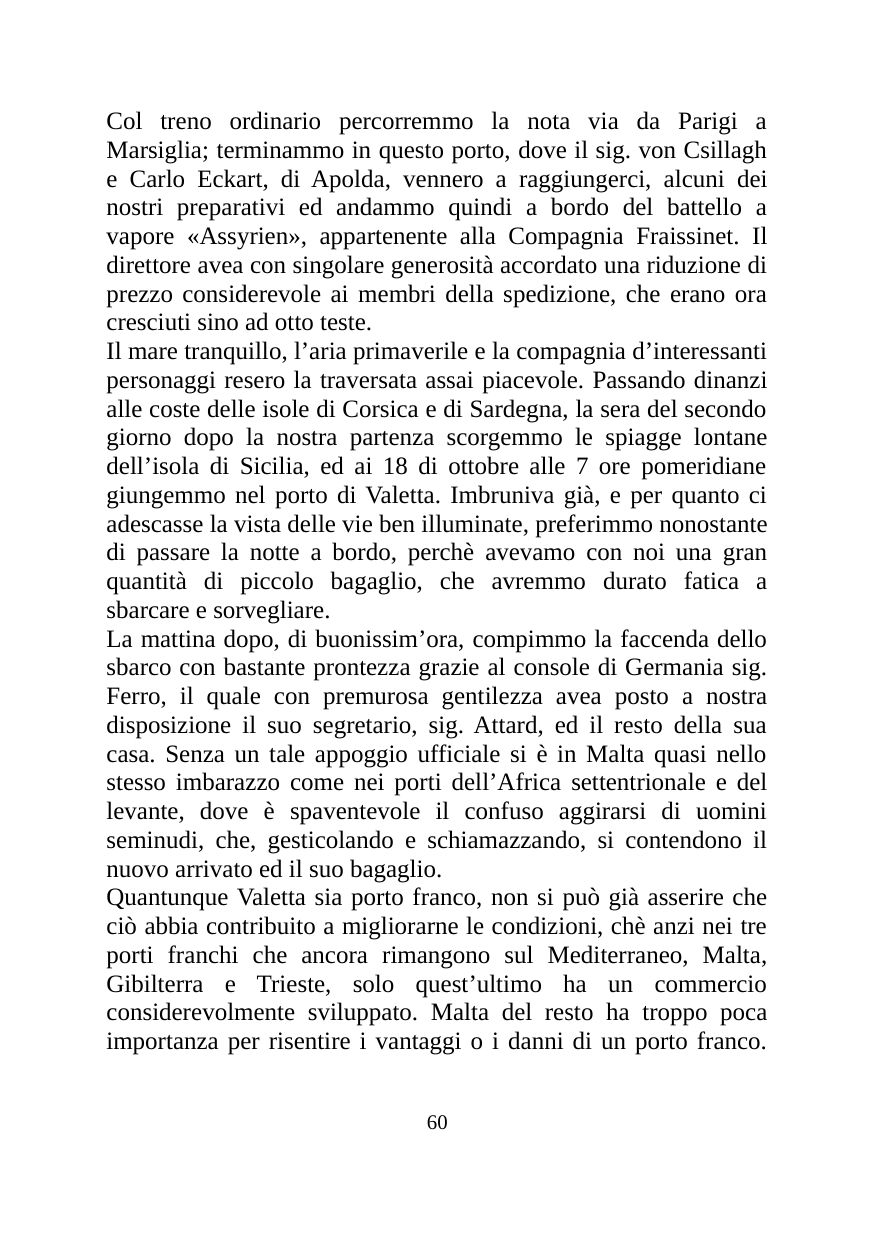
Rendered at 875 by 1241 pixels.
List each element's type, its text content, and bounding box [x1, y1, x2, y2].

text Quantunque Valetta sia porto franco, non si può già asserire che ciò abbia contribuito a migliorarne le condizioni, chè anzi nei tre porti franchi che ancora rimangono sul Mediterraneo, Malta, Gibilterra e Trieste, solo quest’ultimo ha un commercio considerevolmente sviluppato. Malta del resto ha troppo poca importanza per risentire i vantaggi o i danni di un porto franco. [106, 882, 768, 1055]
text Il mare tranquillo, l’aria primaverile e la compagnia d’interessanti personaggi resero la traversata assai piacevole. Passando dinanzi alle coste delle isole di Corsica e di Sardegna, la sera del secondo giorno dopo la nostra partenza scorgemmo le spiagge lontane dell’isola di Sicilia, ed ai 18 di ottobre alle 7 ore pomeridiane giungemmo nel porto di Valetta. Imbruniva già, e per quanto ci adescasse la vista delle vie ben illuminate, preferimmo nonostante di passare la notte a bordo, perchè avevamo con noi una gran quantità di piccolo bagaglio, che avremmo durato fatica a sbarcare e sorvegliare. [106, 336, 768, 624]
text Col treno ordinario percorremmo la nota via da Parigi a Marsiglia; terminammo in questo porto, dove il sig. von Csillagh e Carlo Eckart, di Apolda, vennero a raggiungerci, alcuni dei nostri preparativi ed andammo quindi a bordo del battello a vapore «Assyrien», appartenente alla Compagnia Fraissinet. Il direttore avea con singolare generosità accordato una riduzione di prezzo considerevole ai membri della spedizione, che erano ora cresciuti sino ad otto teste. [106, 106, 768, 336]
text La mattina dopo, di buonissim’ora, compimmo la faccenda dello sbarco con bastante prontezza grazie al console di Germania sig. Ferro, il quale con premurosa gentilezza avea posto a nostra disposizione il suo segretario, sig. Attard, ed il resto della sua casa. Senza un tale appoggio ufficiale si è in Malta quasi nello stesso imbarazzo come nei porti dell’Africa settentrionale e del levante, dove è spaventevole il confuso aggirarsi di uomini seminudi, che, gesticolando e schiamazzando, si contendono il nuovo arrivato ed il suo bagaglio. [106, 624, 768, 882]
